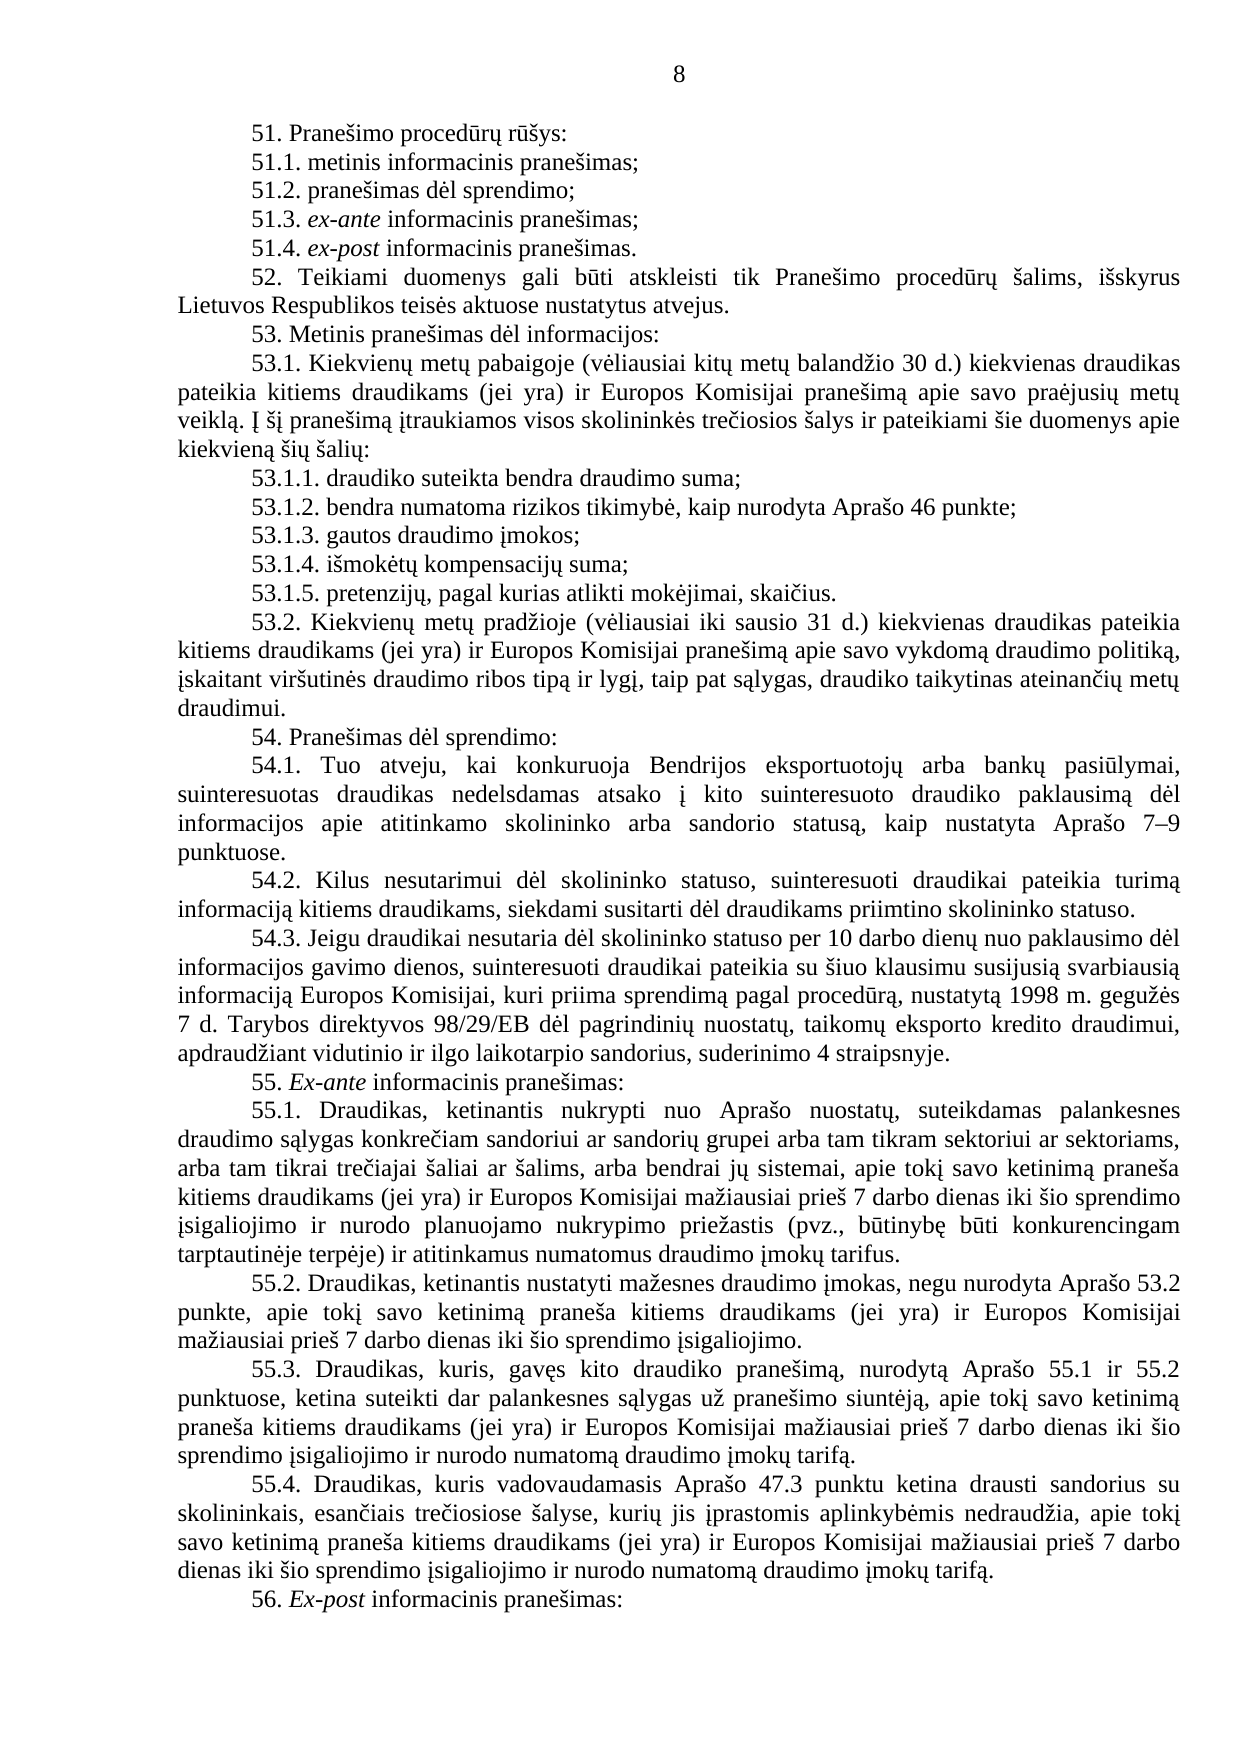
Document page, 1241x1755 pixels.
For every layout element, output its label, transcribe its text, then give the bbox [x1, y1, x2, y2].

text 51.4. ex-post informacinis pranešimas. [177, 233, 1181, 262]
text 53. Metinis pranešimas dėl informacijos: [177, 319, 1181, 348]
text 54.2. Kilus nesutarimui dėl skolininko statuso, suinteresuoti draudikai pateikia turimą informaciją kitiems draudikams, siekdami susitarti dėl draudikams priimtino skolininko statuso. [177, 866, 1181, 923]
text 54. Pranešimas dėl sprendimo: [177, 722, 1181, 751]
text 53.1.3. gautos draudimo įmokos; [177, 521, 1181, 549]
text 53.1.1. draudiko suteikta bendra draudimo suma; [177, 463, 1181, 492]
text 54.1. Tuo atveju, kai konkuruoja Bendrijos eksportuotojų arba bankų pasiūlymai, suinteresuotas draudikas nedelsdamas atsako į kito suinteresuoto draudiko paklausimą dėl informacijos apie atitinkamo skolininko arba sandorio statusą, kaip nustatyta Aprašo 7–9 punktuose. [177, 751, 1181, 866]
text 51.1. metinis informacinis pranešimas; [177, 147, 1181, 176]
text 53.1. Kiekvienų metų pabaigoje (vėliausiai kitų metų balandžio 30 d.) kiekvienas draudikas pateikia kitiems draudikams (jei yra) ir Europos Komisijai pranešimą apie savo praėjusių metų veiklą. Į šį pranešimą įtraukiamos visos skolininkės trečiosios šalys ir pateikiami šie duomenys apie kiekvieną šių šalių: [177, 348, 1181, 463]
text 51.3. ex-ante informacinis pranešimas; [177, 204, 1181, 233]
text 55. Ex-ante informacinis pranešimas: [177, 1067, 1181, 1096]
text 55.2. Draudikas, ketinantis nustatyti mažesnes draudimo įmokas, negu nurodyta Aprašo 53.2 punkte, apie tokį savo ketinimą praneša kitiems draudikams (jei yra) ir Europos Komisijai mažiausiai prieš 7 darbo dienas iki šio sprendimo įsigaliojimo. [177, 1268, 1181, 1354]
text 56. Ex-post informacinis pranešimas: [177, 1584, 1181, 1613]
text 53.1.5. pretenzijų, pagal kurias atlikti mokėjimai, skaičius. [177, 578, 1181, 607]
text 55.3. Draudikas, kuris, gavęs kito draudiko pranešimą, nurodytą Aprašo 55.1 ir 55.2 punktuose, ketina suteikti dar palankesnes sąlygas už pranešimo siuntėją, apie tokį savo ketinimą praneša kitiems draudikams (jei yra) ir Europos Komisijai mažiausiai prieš 7 darbo dienas iki šio sprendimo įsigaliojimo ir nurodo numatomą draudimo įmokų tarifą. [177, 1354, 1181, 1469]
text 53.1.2. bendra numatoma rizikos tikimybė, kaip nurodyta Aprašo 46 punkte; [177, 492, 1181, 521]
text 53.2. Kiekvienų metų pradžioje (vėliausiai iki sausio 31 d.) kiekvienas draudikas pateikia kitiems draudikams (jei yra) ir Europos Komisijai pranešimą apie savo vykdomą draudimo politiką, įskaitant viršutinės draudimo ribos tipą ir lygį, taip pat sąlygas, draudiko taikytinas ateinančių metų draudimui. [177, 607, 1181, 722]
text 53.1.4. išmokėtų kompensacijų suma; [177, 549, 1181, 578]
text 51.2. pranešimas dėl sprendimo; [177, 176, 1181, 204]
text 51. Pranešimo procedūrų rūšys: [177, 118, 1181, 147]
text 55.4. Draudikas, kuris vadovaudamasis Aprašo 47.3 punktu ketina drausti sandorius su skolininkais, esančiais trečiosiose šalyse, kurių jis įprastomis aplinkybėmis nedraudžia, apie tokį savo ketinimą praneša kitiems draudikams (jei yra) ir Europos Komisijai mažiausiai prieš 7 darbo dienas iki šio sprendimo įsigaliojimo ir nurodo numatomą draudimo įmokų tarifą. [177, 1469, 1181, 1584]
text 55.1. Draudikas, ketinantis nukrypti nuo Aprašo nuostatų, suteikdamas palankesnes draudimo sąlygas konkrečiam sandoriui ar sandorių grupei arba tam tikram sektoriui ar sektoriams, arba tam tikrai trečiajai šaliai ar šalims, arba bendrai jų sistemai, apie tokį savo ketinimą praneša kitiems draudikams (jei yra) ir Europos Komisijai mažiausiai prieš 7 darbo dienas iki šio sprendimo įsigaliojimo ir nurodo planuojamo nukrypimo priežastis (pvz., būtinybę būti konkurencingam tarptautinėje terpėje) ir atitinkamus numatomus draudimo įmokų tarifus. [177, 1096, 1181, 1268]
text 54.3. Jeigu draudikai nesutaria dėl skolininko statuso per 10 darbo dienų nuo paklausimo dėl informacijos gavimo dienos, suinteresuoti draudikai pateikia su šiuo klausimu susijusią svarbiausią informaciją Europos Komisijai, kuri priima sprendimą pagal procedūrą, nustatytą 1998 m. gegužės 7 d. Tarybos direktyvos 98/29/EB dėl pagrindinių nuostatų, taikomų eksporto kredito draudimui, apdraudžiant vidutinio ir ilgo laikotarpio sandorius, suderinimo 4 straipsnyje. [177, 923, 1181, 1067]
text 52. Teikiami duomenys gali būti atskleisti tik Pranešimo procedūrų šalims, išskyrus Lietuvos Respublikos teisės aktuose nustatytus atvejus. [177, 262, 1181, 319]
